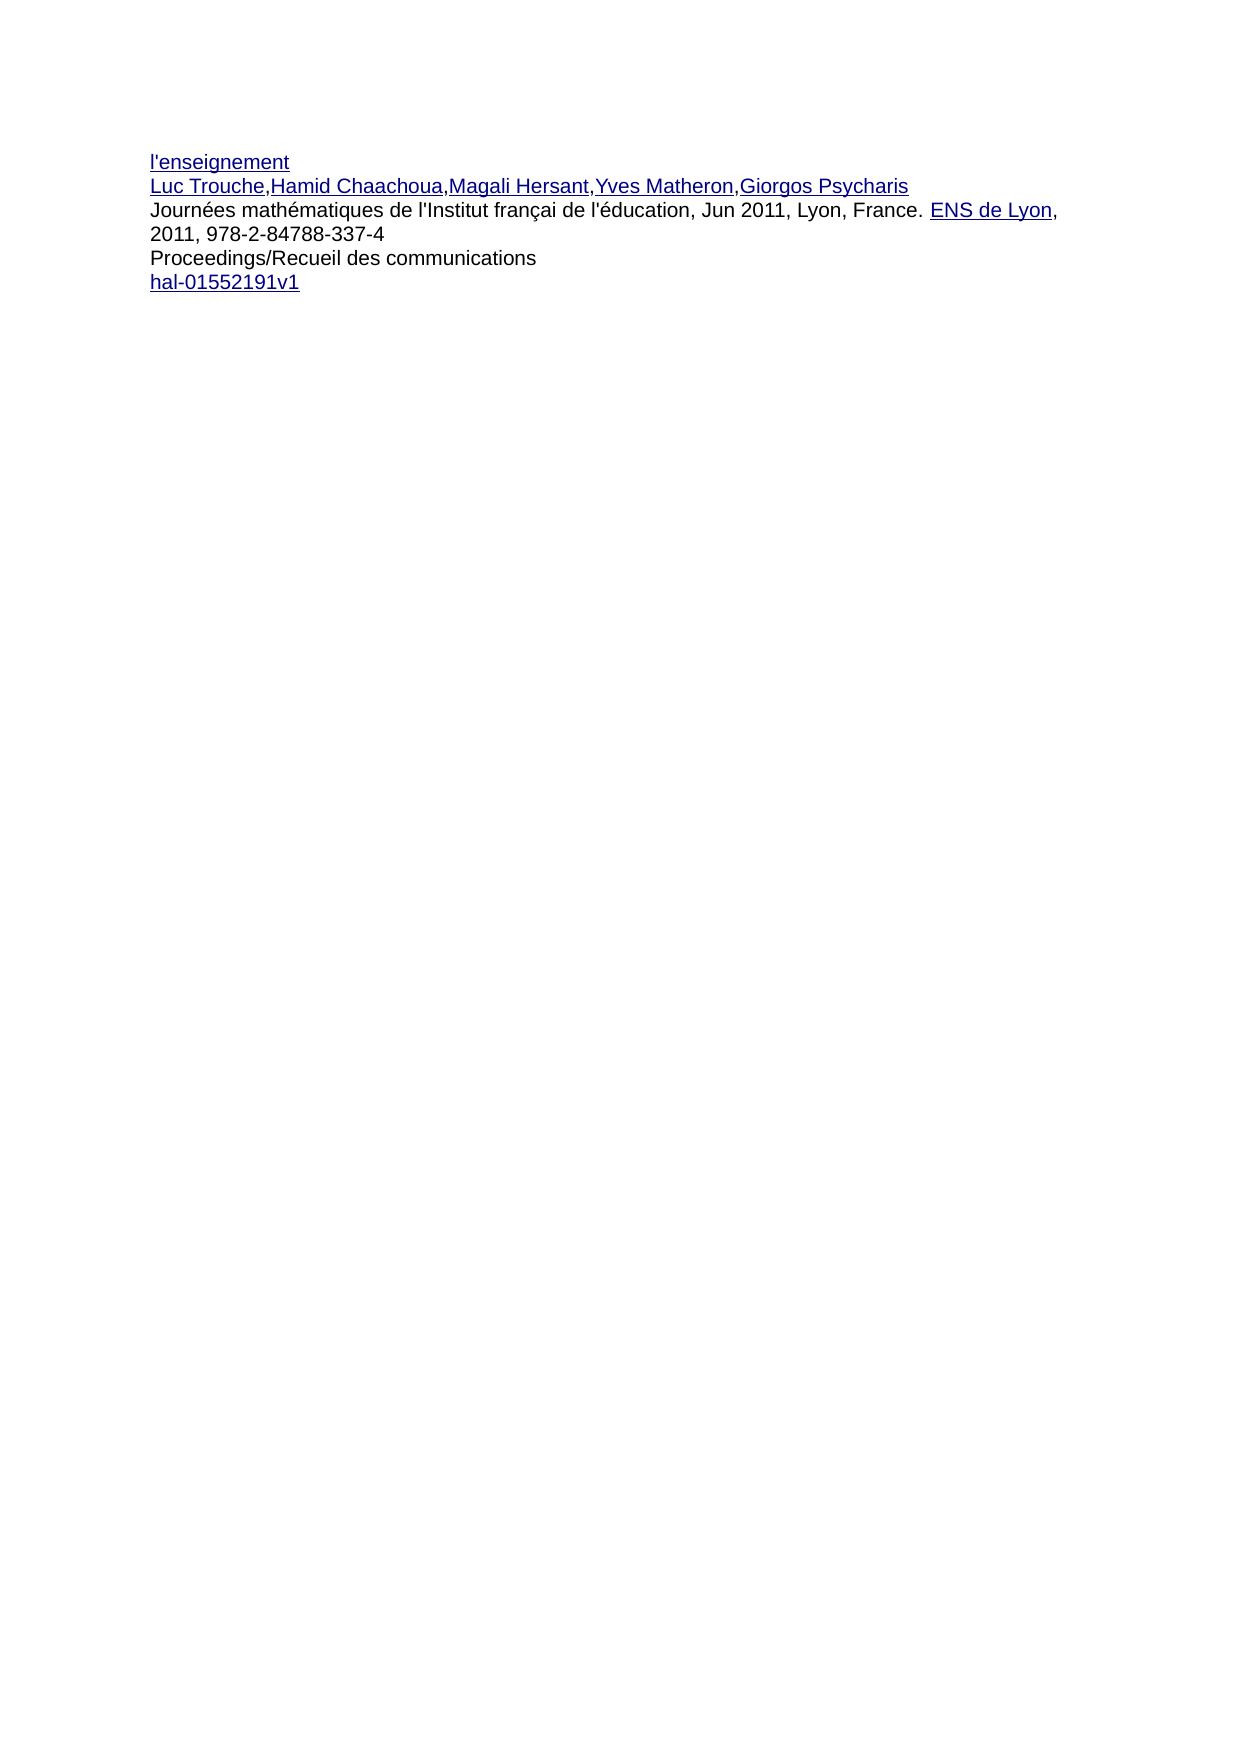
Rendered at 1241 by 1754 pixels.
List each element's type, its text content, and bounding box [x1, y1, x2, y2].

table_header Faire ensemble des mathématiques : une approche dynamique de la qualité des ressources pour l'enseignement Luc Trouche,Hamid Chaachoua,Magali Hersant,Yves Matheron,Giorgos Psycharis Journées mathématiques de l'Institut françai de l'éducation, Jun 2011, Lyon, France. ENS de Lyon, 2011, 978-2-84788-337-4 Proceedings/Recueil des communications hal-01552191v1 [150, 150, 1090, 294]
